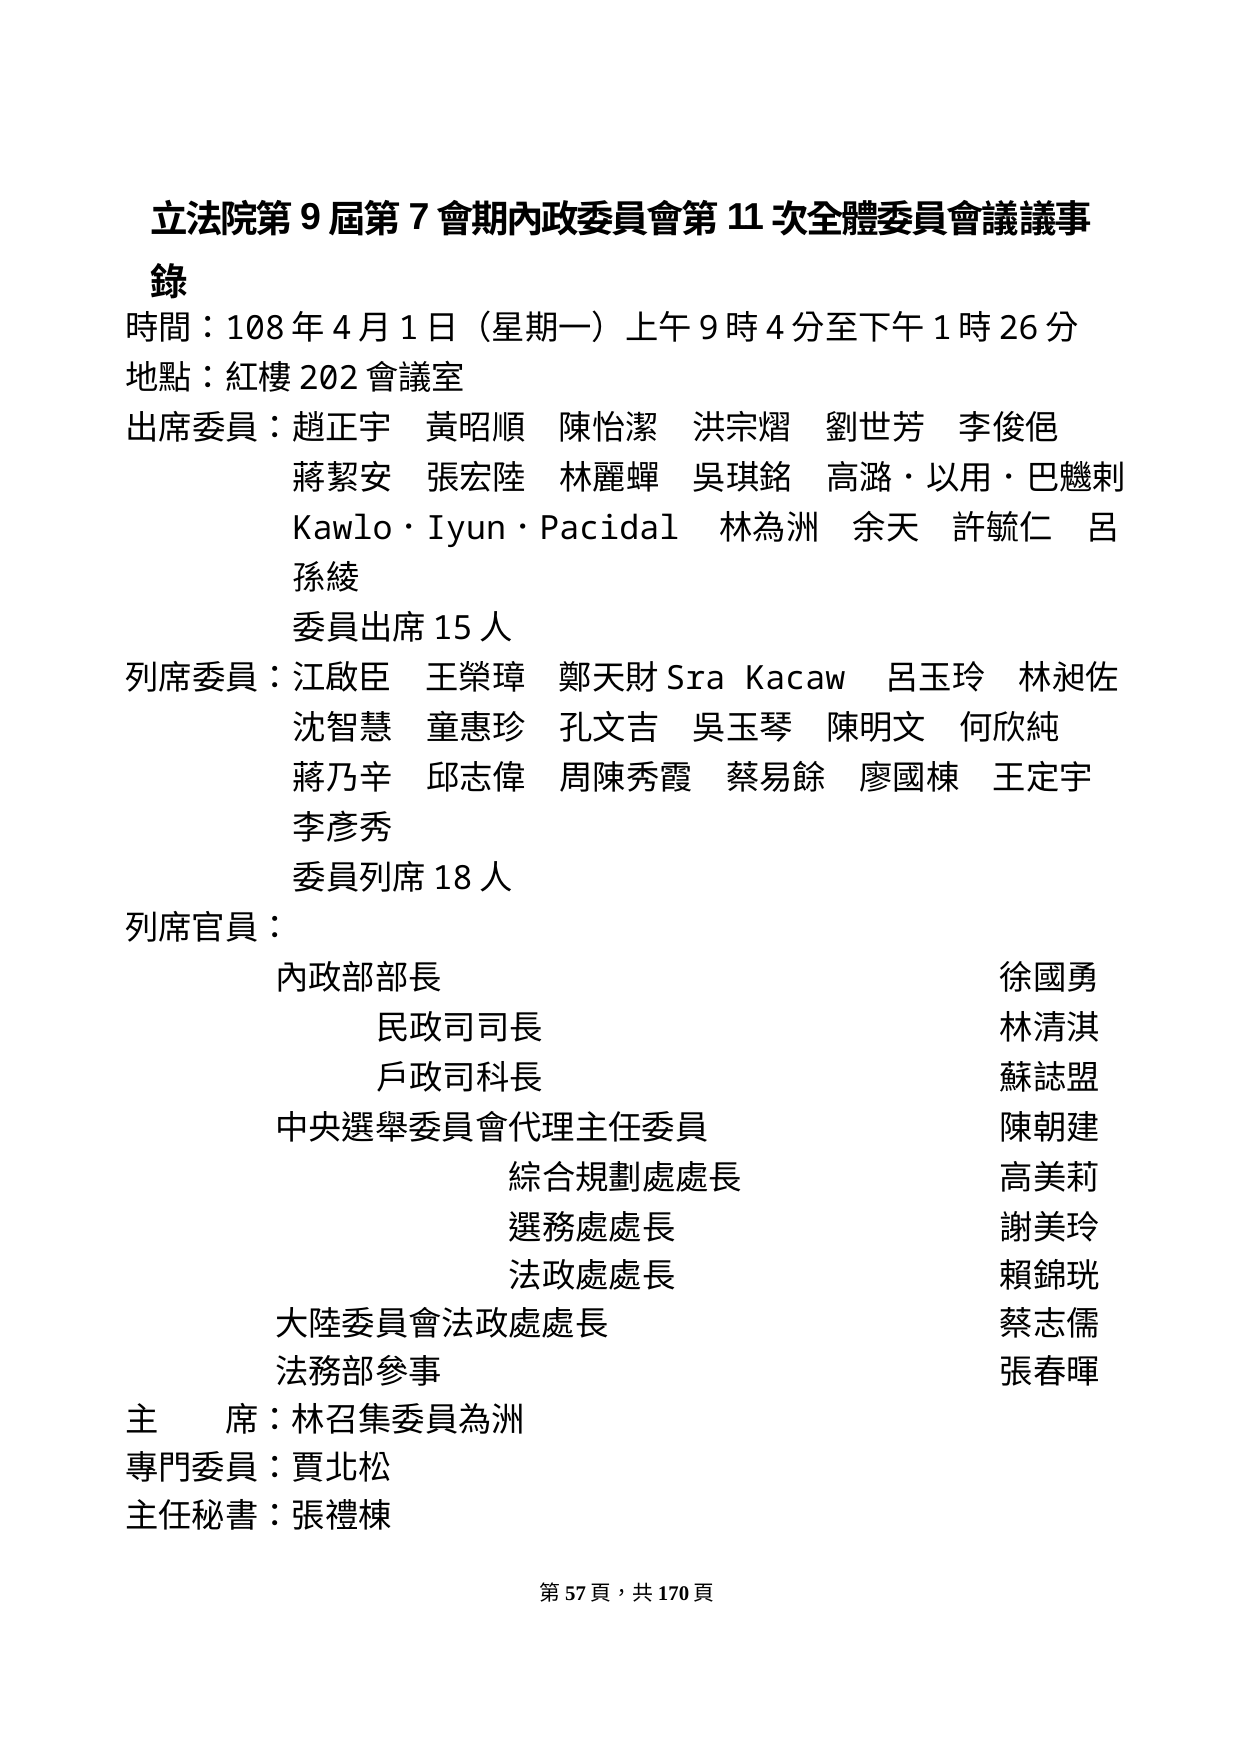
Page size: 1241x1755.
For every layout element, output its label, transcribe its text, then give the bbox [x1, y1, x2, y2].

text 內政部部長 徐國勇 [275, 949, 1129, 999]
text 委員出席15人 [292, 599, 1143, 649]
text 選務處處長 謝美玲 [306, 1199, 1129, 1249]
text 戶政司科長 蘇誌盟 [306, 1049, 1129, 1099]
text 蔣乃辛 邱志偉 周陳秀霞 蔡易餘 廖國棟 王定宇 李彥秀 [292, 749, 1143, 849]
text 出席委員：趙正宇 黃昭順 陳怡潔 洪宗熠 劉世芳 李俊俋 [125, 399, 1155, 449]
text 沈智慧 童惠珍 孔文吉 吳玉琴 陳明文 何欣純 [292, 699, 1143, 749]
text 主 席：林召集委員為洲 [125, 1393, 1240, 1441]
text 中央選舉委員會代理主任委員 陳朝建 [275, 1099, 1129, 1149]
text 法務部參事 張春暉 [275, 1345, 1129, 1393]
text 主任秘書：張禮棟 [125, 1489, 1240, 1537]
text 時間：108年4月1日（星期一）上午9時4分至下午1時26分 [125, 299, 1129, 349]
text 大陸委員會法政處處長 蔡志儒 [275, 1297, 1129, 1345]
text 綜合規劃處處長 高美莉 [306, 1149, 1129, 1199]
text 立法院第9屆第7會期內政委員會第11次全體委員會議議事錄 [150, 174, 1104, 299]
text 列席官員： [125, 899, 1129, 949]
text 委員列席18人 [292, 849, 1143, 899]
text 蔣絜安 張宏陸 林麗蟬 吳琪銘 高潞．以用．巴魕剌 Kawlo．Iyun．Pacidal 林為洲 余天 許毓仁 呂孫綾 [292, 449, 1143, 599]
text 列席委員：江啟臣 王榮璋 鄭天財Sra Kacaw 呂玉玲 林昶佐 [125, 649, 1155, 699]
text 民政司司長 林清淇 [306, 999, 1129, 1049]
text 地點：紅樓202會議室 [125, 349, 1129, 399]
text 法政處處長 賴錦珖 [306, 1249, 1129, 1297]
text 專門委員：賈北松 [125, 1441, 1240, 1489]
